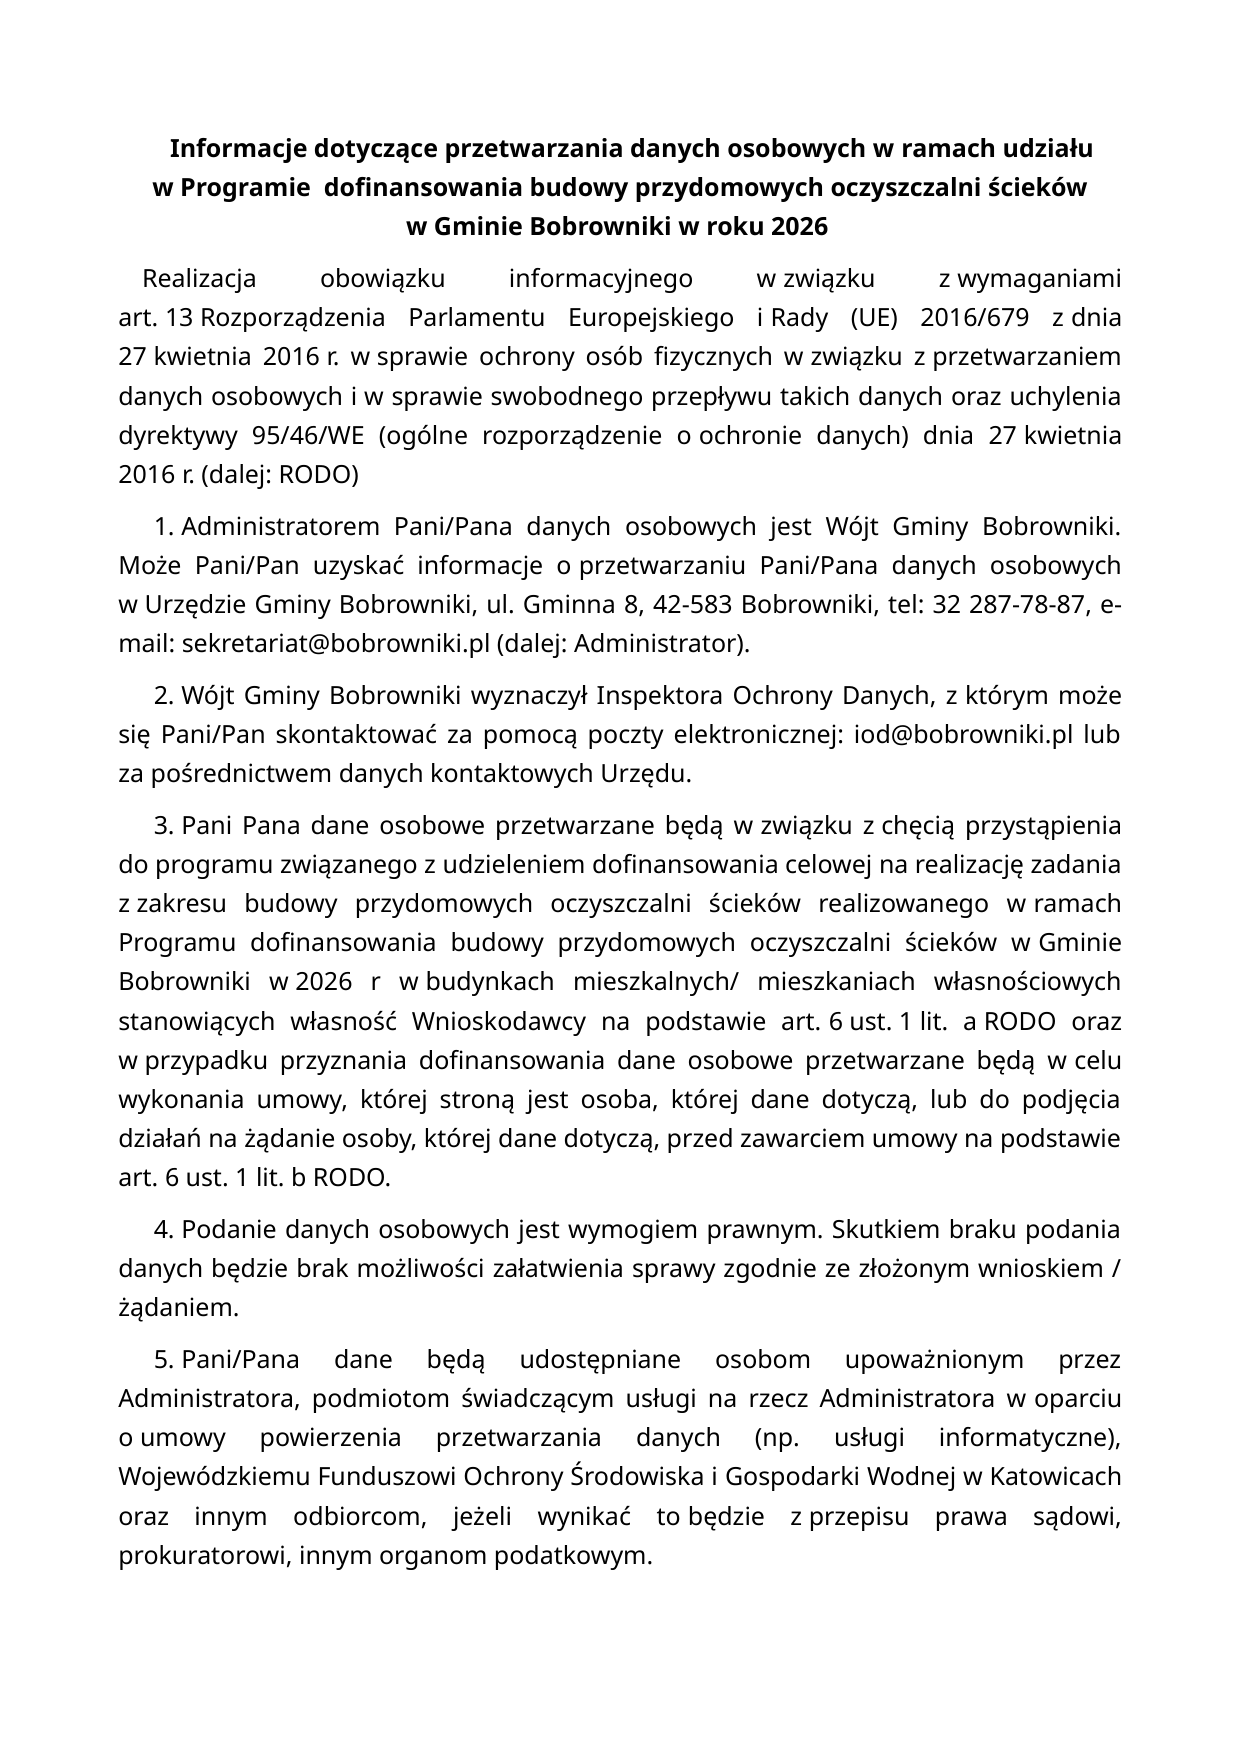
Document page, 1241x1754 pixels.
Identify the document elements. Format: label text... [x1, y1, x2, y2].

text 5. Pani/Pana dane będą udostępniane osobom upoważnionym przez Administratora, podmiotom świadczącym usługi na rzecz Administratora w oparciu o umowy powierzenia przetwarzania danych (np. usługi informatyczne), Wojewódzkiemu Funduszowi Ochrony Środowiska i Gospodarki Wodnej w Katowicach oraz innym odbiorcom, jeżeli wynikać to będzie z przepisu prawa sądowi, prokuratorowi, innym organom podatkowym. [118, 1341, 1122, 1571]
text Realizacja obowiązku informacyjnego w związku z wymaganiami art. 13 Rozporządzenia Parlamentu Europejskiego i Rady (UE) 2016/679 z dnia 27 kwietnia 2016 r. w sprawie ochrony osób fizycznych w związku z przetwarzaniem danych osobowych i w sprawie swobodnego przepływu takich danych oraz uchylenia dyrektywy 95/46/WE (ogólne rozporządzenie o ochronie danych) dnia 27 kwietnia 2016 r. (dalej: RODO) [118, 261, 1122, 491]
text Informacje dotyczące przetwarzania danych osobowych w ramach udziału w Programie dofinansowania budowy przydomowych oczyszczalni ścieków w Gminie Bobrowniki w roku 2026 [118, 131, 1122, 243]
text 3. Pani Pana dane osobowe przetwarzane będą w związku z chęcią przystąpienia do programu związanego z udzieleniem dofinansowania celowej na realizację zadania z zakresu budowy przydomowych oczyszczalni ścieków realizowanego w ramach Programu dofinansowania budowy przydomowych oczyszczalni ścieków w Gminie Bobrowniki w 2026 r w budynkach mieszkalnych/ mieszkaniach własnościowych stanowiących własność Wnioskodawcy na podstawie art. 6 ust. 1 lit. a RODO oraz w przypadku przyznania dofinansowania dane osobowe przetwarzane będą w celu wykonania umowy, której stroną jest osoba, której dane dotyczą, lub do podjęcia działań na żądanie osoby, której dane dotyczą, przed zawarciem umowy na podstawie art. 6 ust. 1 lit. b RODO. [118, 807, 1122, 1194]
text 2. Wójt Gminy Bobrowniki wyznaczył Inspektora Ochrony Danych, z którym może się Pani/Pan skontaktować za pomocą poczty elektronicznej: iod@bobrowniki.pl lub za pośrednictwem danych kontaktowych Urzędu. [118, 677, 1122, 790]
text 4. Podanie danych osobowych jest wymogiem prawnym. Skutkiem braku podania danych będzie brak możliwości załatwienia sprawy zgodnie ze złożonym wnioskiem / żądaniem. [118, 1211, 1122, 1324]
text 1. Administratorem Pani/Pana danych osobowych jest Wójt Gminy Bobrowniki. Może Pani/Pan uzyskać informacje o przetwarzaniu Pani/Pana danych osobowych w Urzędzie Gminy Bobrowniki, ul. Gminna 8, 42-583 Bobrowniki, tel: 32 287-78-87, e-mail: sekretariat@bobrowniki.pl (dalej: Administrator). [118, 508, 1122, 660]
